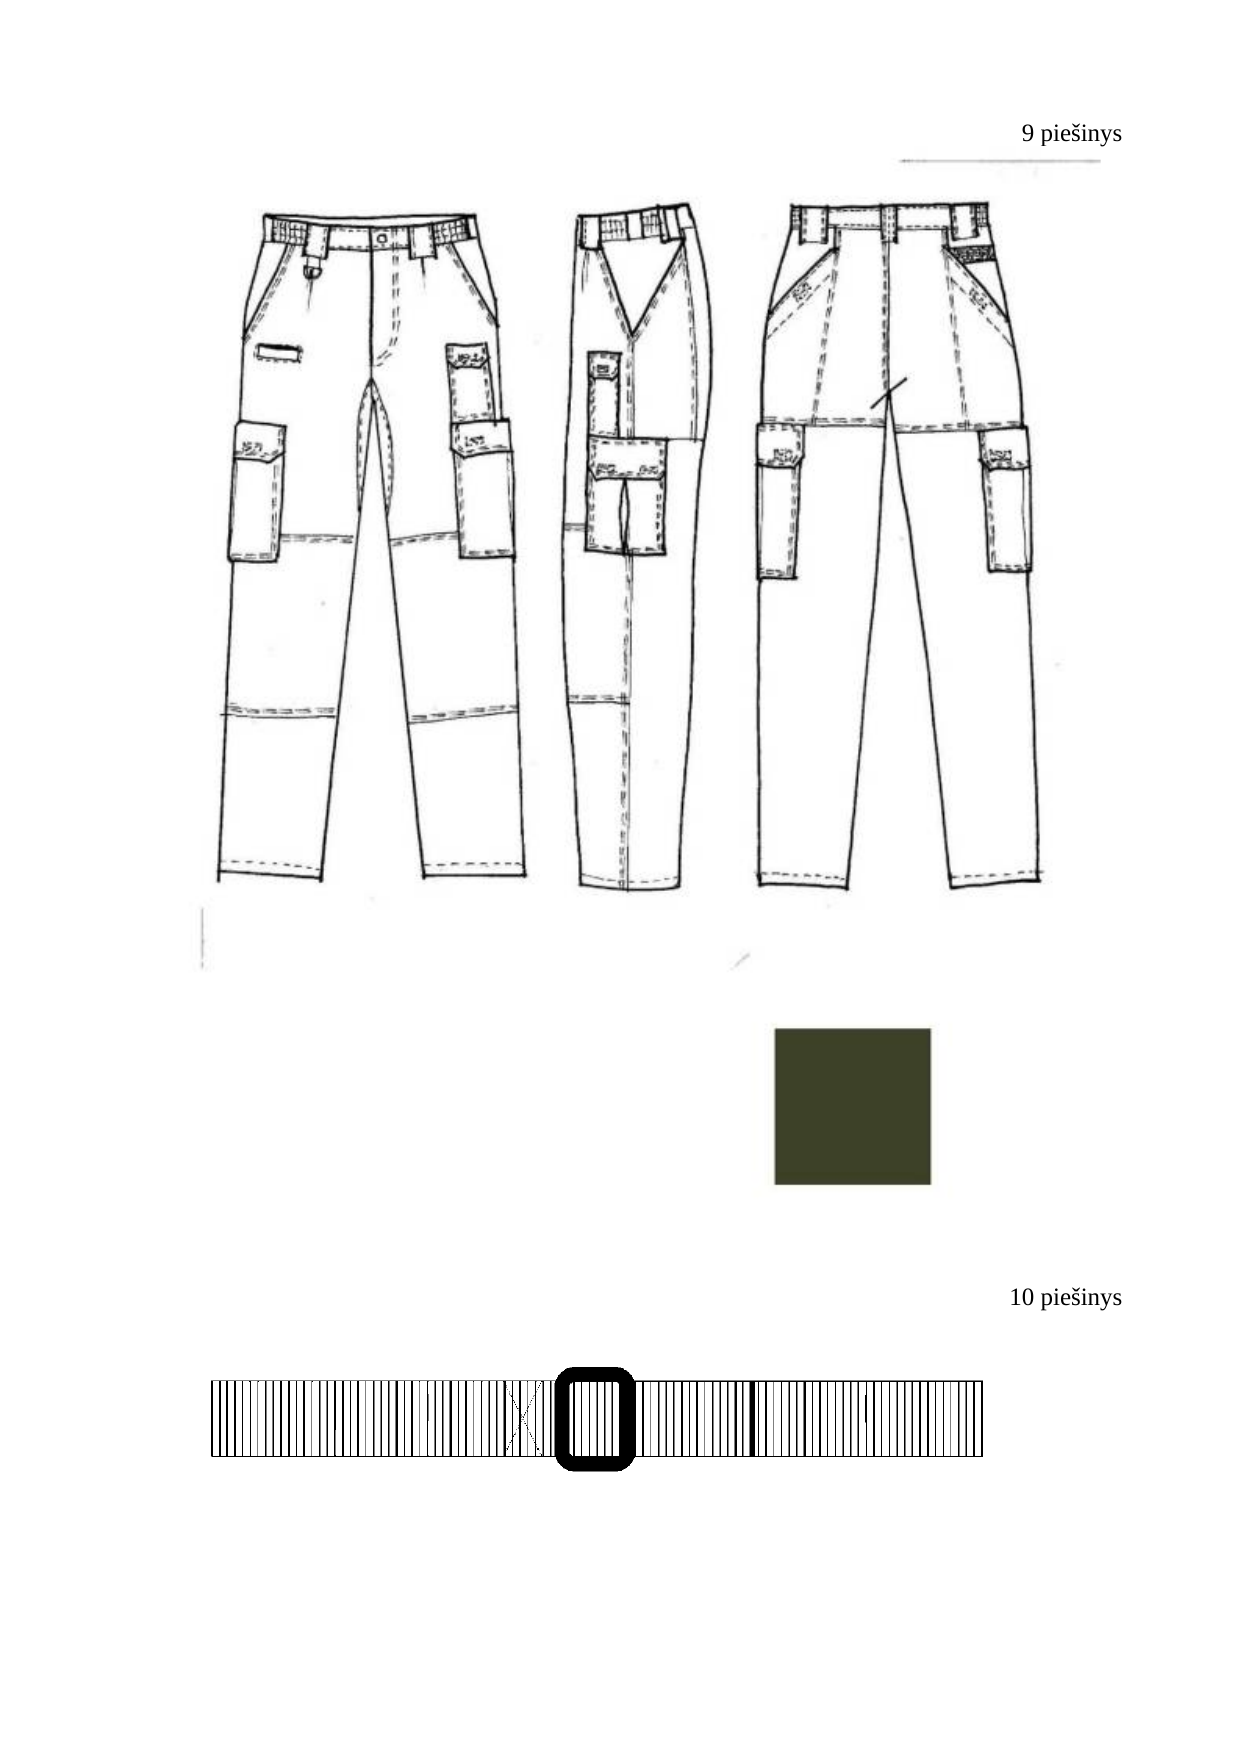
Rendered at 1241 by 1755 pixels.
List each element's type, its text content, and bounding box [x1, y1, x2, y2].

text 10 piešinys [177, 1282, 1122, 1311]
text 9 piešinys [177, 118, 1122, 147]
